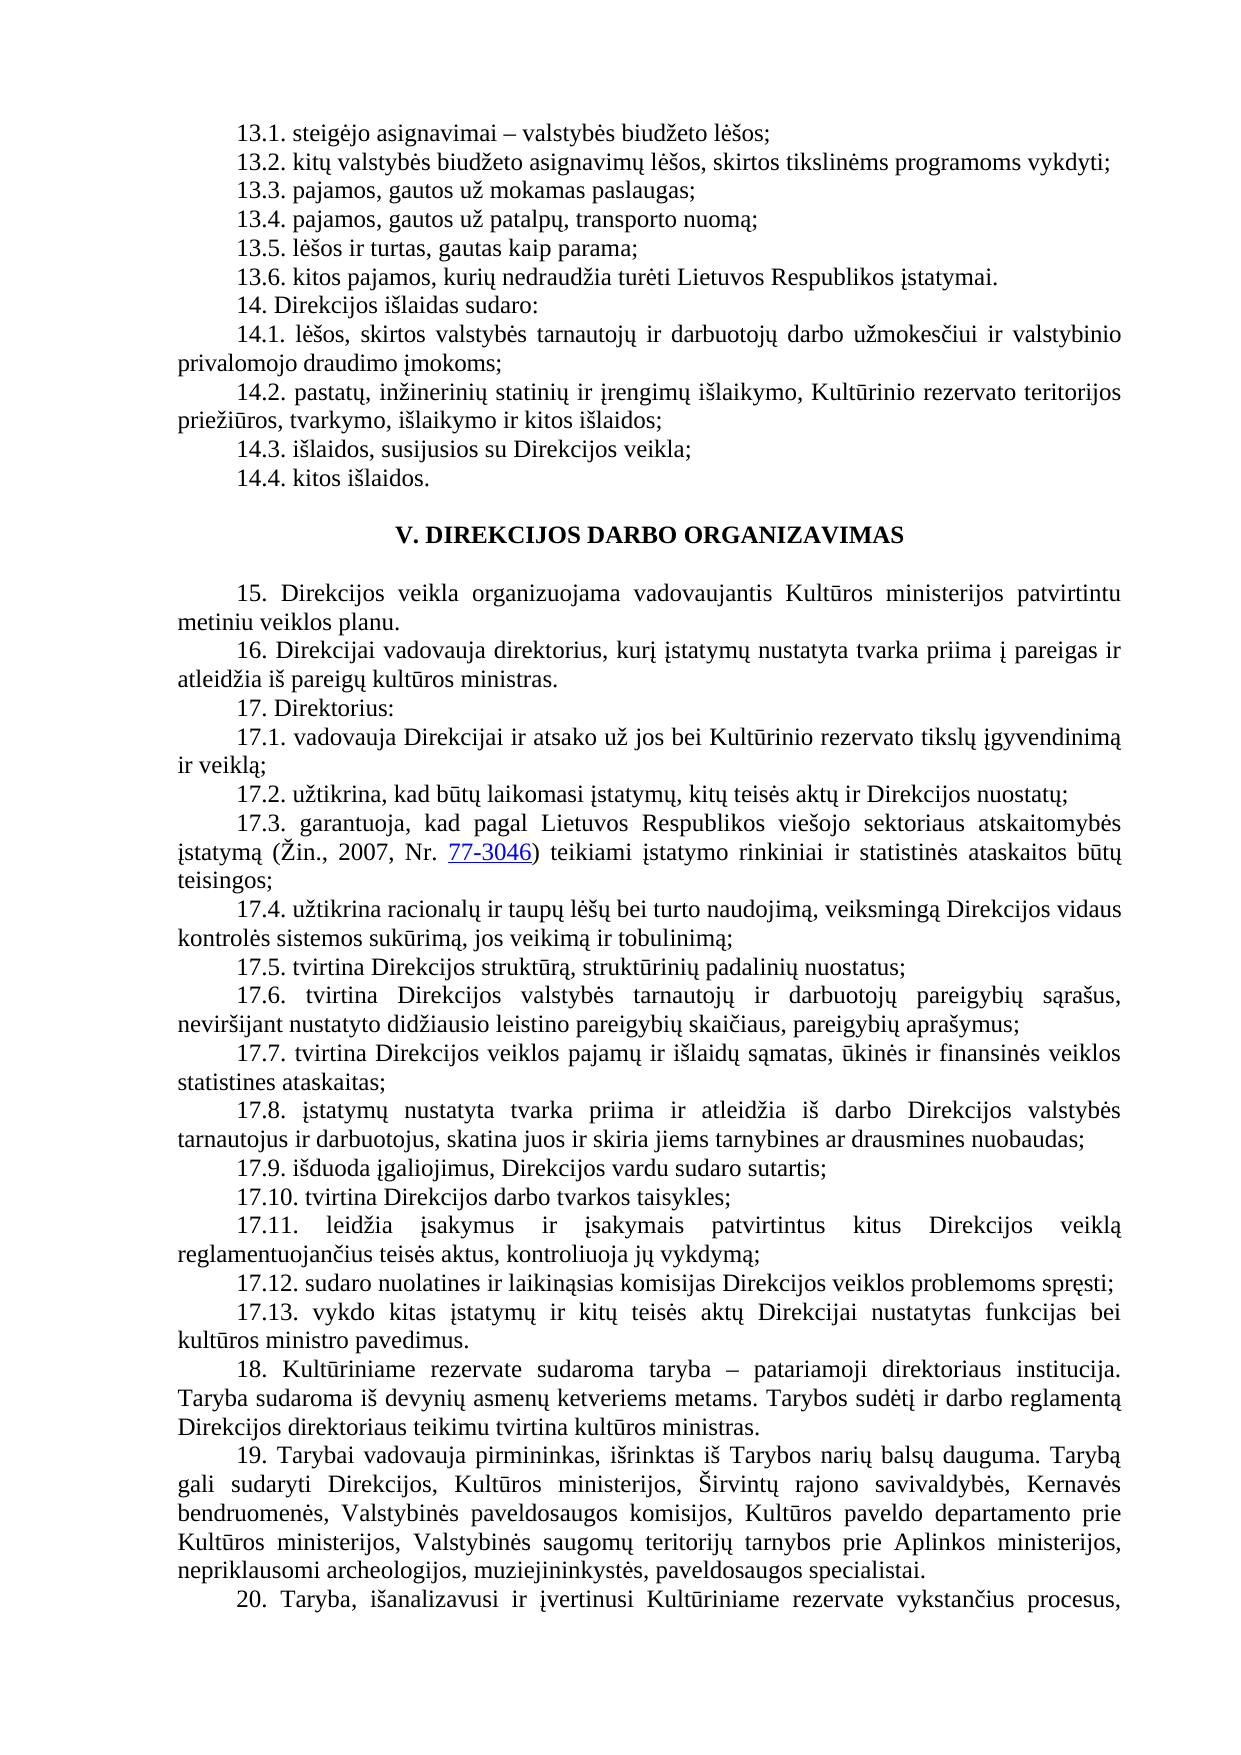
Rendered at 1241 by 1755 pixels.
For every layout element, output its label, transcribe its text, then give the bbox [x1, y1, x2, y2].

text 13.5. lėšos ir turtas, gautas kaip parama; [177, 233, 1122, 262]
text 14. Direkcijos išlaidas sudaro: [177, 291, 1122, 319]
text 13.6. kitos pajamos, kurių nedraudžia turėti Lietuvos Respublikos įstatymai. [177, 262, 1122, 291]
text 14.3. išlaidos, susijusios su Direkcijos veikla; [177, 434, 1122, 463]
text V. DIREKCIJOS DARBO ORGANIZAVIMAS [177, 521, 1122, 549]
text 13.4. pajamos, gautos už patalpų, transporto nuomą; [177, 204, 1122, 233]
text 14.4. kitos išlaidos. [177, 463, 1122, 492]
text 17.5. tvirtina Direkcijos struktūrą, struktūrinių padalinių nuostatus; [177, 952, 1122, 981]
text 17.8. įstatymų nustatyta tvarka priima ir atleidžia iš darbo Direkcijos valstybės tarnautojus ir darbuotojus, skatina juos ir skiria jiems tarnybines ar drausmines nuobaudas; [177, 1096, 1122, 1153]
text 20. Taryba, išanalizavusi ir įvertinusi Kultūriniame rezervate vykstančius procesus, [177, 1584, 1122, 1613]
text 17.11. leidžia įsakymus ir įsakymais patvirtintus kitus Direkcijos veiklą reglamentuojančius teisės aktus, kontroliuoja jų vykdymą; [177, 1211, 1122, 1268]
text 17.12. sudaro nuolatines ir laikinąsias komisijas Direkcijos veiklos problemoms spręsti; [177, 1268, 1122, 1297]
text 16. Direkcijai vadovauja direktorius, kurį įstatymų nustatyta tvarka priima į pareigas ir atleidžia iš pareigų kultūros ministras. [177, 636, 1122, 693]
text 17.1. vadovauja Direkcijai ir atsako už jos bei Kultūrinio rezervato tikslų įgyvendinimą ir veiklą; [177, 722, 1122, 779]
text 17.6. tvirtina Direkcijos valstybės tarnautojų ir darbuotojų pareigybių sąrašus, neviršijant nustatyto didžiausio leistino pareigybių skaičiaus, pareigybių aprašymus; [177, 981, 1122, 1038]
text 19. Tarybai vadovauja pirmininkas, išrinktas iš Tarybos narių balsų dauguma. Tarybą gali sudaryti Direkcijos, Kultūros ministerijos, Širvintų rajono savivaldybės, Kernavės bendruomenės, Valstybinės paveldosaugos komisijos, Kultūros paveldo departamento prie Kultūros ministerijos, Valstybinės saugomų teritorijų tarnybos prie Aplinkos ministerijos, nepriklausomi archeologijos, muziejininkystės, paveldosaugos specialistai. [177, 1441, 1122, 1584]
text 17.13. vykdo kitas įstatymų ir kitų teisės aktų Direkcijai nustatytas funkcijas bei kultūros ministro pavedimus. [177, 1297, 1122, 1354]
text 17.10. tvirtina Direkcijos darbo tvarkos taisykles; [177, 1182, 1122, 1211]
text 17. Direktorius: [177, 693, 1122, 722]
text 17.9. išduoda įgaliojimus, Direkcijos vardu sudaro sutartis; [177, 1153, 1122, 1182]
text 14.1. lėšos, skirtos valstybės tarnautojų ir darbuotojų darbo užmokesčiui ir valstybinio privalomojo draudimo įmokoms; [177, 319, 1122, 377]
text 13.1. steigėjo asignavimai – valstybės biudžeto lėšos; [177, 118, 1122, 147]
text 18. Kultūriniame rezervate sudaroma taryba – patariamoji direktoriaus institucija. Taryba sudaroma iš devynių asmenų ketveriems metams. Tarybos sudėtį ir darbo reglamentą Direkcijos direktoriaus teikimu tvirtina kultūros ministras. [177, 1354, 1122, 1441]
text 17.2. užtikrina, kad būtų laikomasi įstatymų, kitų teisės aktų ir Direkcijos nuostatų; [177, 779, 1122, 808]
text 14.2. pastatų, inžinerinių statinių ir įrengimų išlaikymo, Kultūrinio rezervato teritorijos priežiūros, tvarkymo, išlaikymo ir kitos išlaidos; [177, 377, 1122, 434]
text 15. Direkcijos veikla organizuojama vadovaujantis Kultūros ministerijos patvirtintu metiniu veiklos planu. [177, 578, 1122, 636]
text 13.2. kitų valstybės biudžeto asignavimų lėšos, skirtos tikslinėms programoms vykdyti; [177, 147, 1122, 176]
text 13.3. pajamos, gautos už mokamas paslaugas; [177, 176, 1122, 204]
text 17.4. užtikrina racionalų ir taupų lėšų bei turto naudojimą, veiksmingą Direkcijos vidaus kontrolės sistemos sukūrimą, jos veikimą ir tobulinimą; [177, 894, 1122, 952]
text 17.3. garantuoja, kad pagal Lietuvos Respublikos viešojo sektoriaus atskaitomybės įstatymą (Žin., 2007, Nr. 77-3046) teikiami įstatymo rinkiniai ir statistinės ataskaitos būtų teisingos; [177, 808, 1122, 894]
text 17.7. tvirtina Direkcijos veiklos pajamų ir išlaidų sąmatas, ūkinės ir finansinės veiklos statistines ataskaitas; [177, 1038, 1122, 1096]
